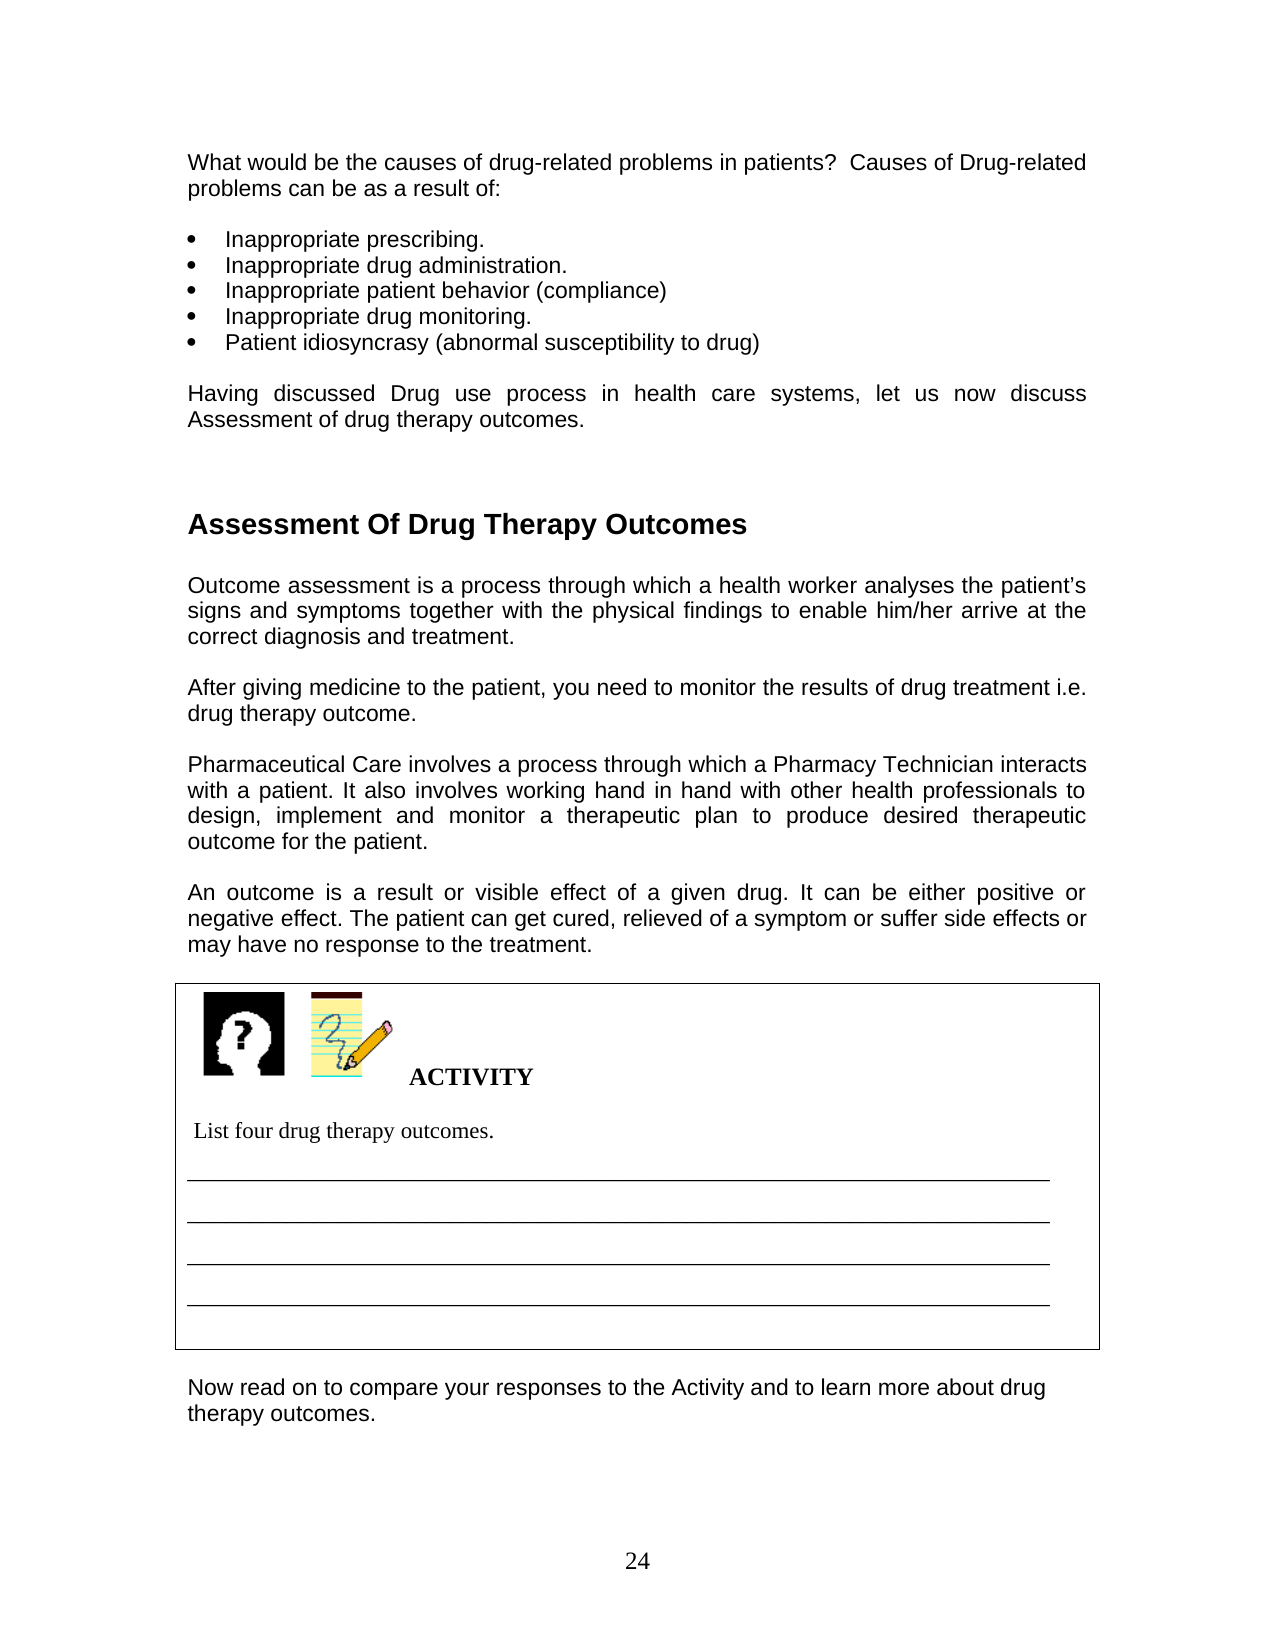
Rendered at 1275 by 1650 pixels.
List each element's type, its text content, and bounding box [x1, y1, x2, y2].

subtitle Assessment Of Drug Therapy Outcomes [187, 508, 1087, 541]
text Having discussed Drug use process in health care systems, let us now discuss Assessment of drug therapy outcomes. [187, 381, 1087, 432]
text Outcome assessment is a process through which a health worker analyses the patient’s signs and symptoms together with the physical findings to enable him/her arrive at the correct diagnosis and treatment. [187, 573, 1087, 649]
list Patient idiosyncrasy (abnormal susceptibility to drug) [187, 329, 1087, 355]
text Now read on to compare your responses to the Activity and to learn more about drug therapy outcomes. [187, 1375, 1087, 1426]
list Inappropriate patient behavior (compliance) [187, 278, 1087, 304]
picture [203, 992, 393, 1077]
text After giving medicine to the patient, you need to monitor the results of drug treatment i.e. drug therapy outcome. [187, 675, 1087, 726]
list Inappropriate prescribing. [187, 227, 1087, 252]
text An outcome is a result or visible effect of a given drug. It can be either positive or negative effect. The patient can get cured, relieved of a symptom or suffer side effects or may have no response to the treatment. [187, 880, 1087, 957]
list Inappropriate drug monitoring. [187, 304, 1087, 329]
text What would be the causes of drug-related problems in patients? Causes of Drug-related problems can be as a result of: [187, 150, 1087, 201]
table_header ACTIVITY List four drug therapy outcomes. _____________________________________________________________________ _____________________________________________________________________ _____________________________________________________________________ _____________________________________________________________________ [176, 984, 1099, 1348]
list Inappropriate drug administration. [187, 252, 1087, 278]
text Pharmaceutical Care involves a process through which a Pharmacy Technician interacts with a patient. It also involves working hand in hand with other health professionals to design, implement and monitor a therapeutic plan to produce desired therapeutic outcome for the patient. [187, 752, 1087, 854]
